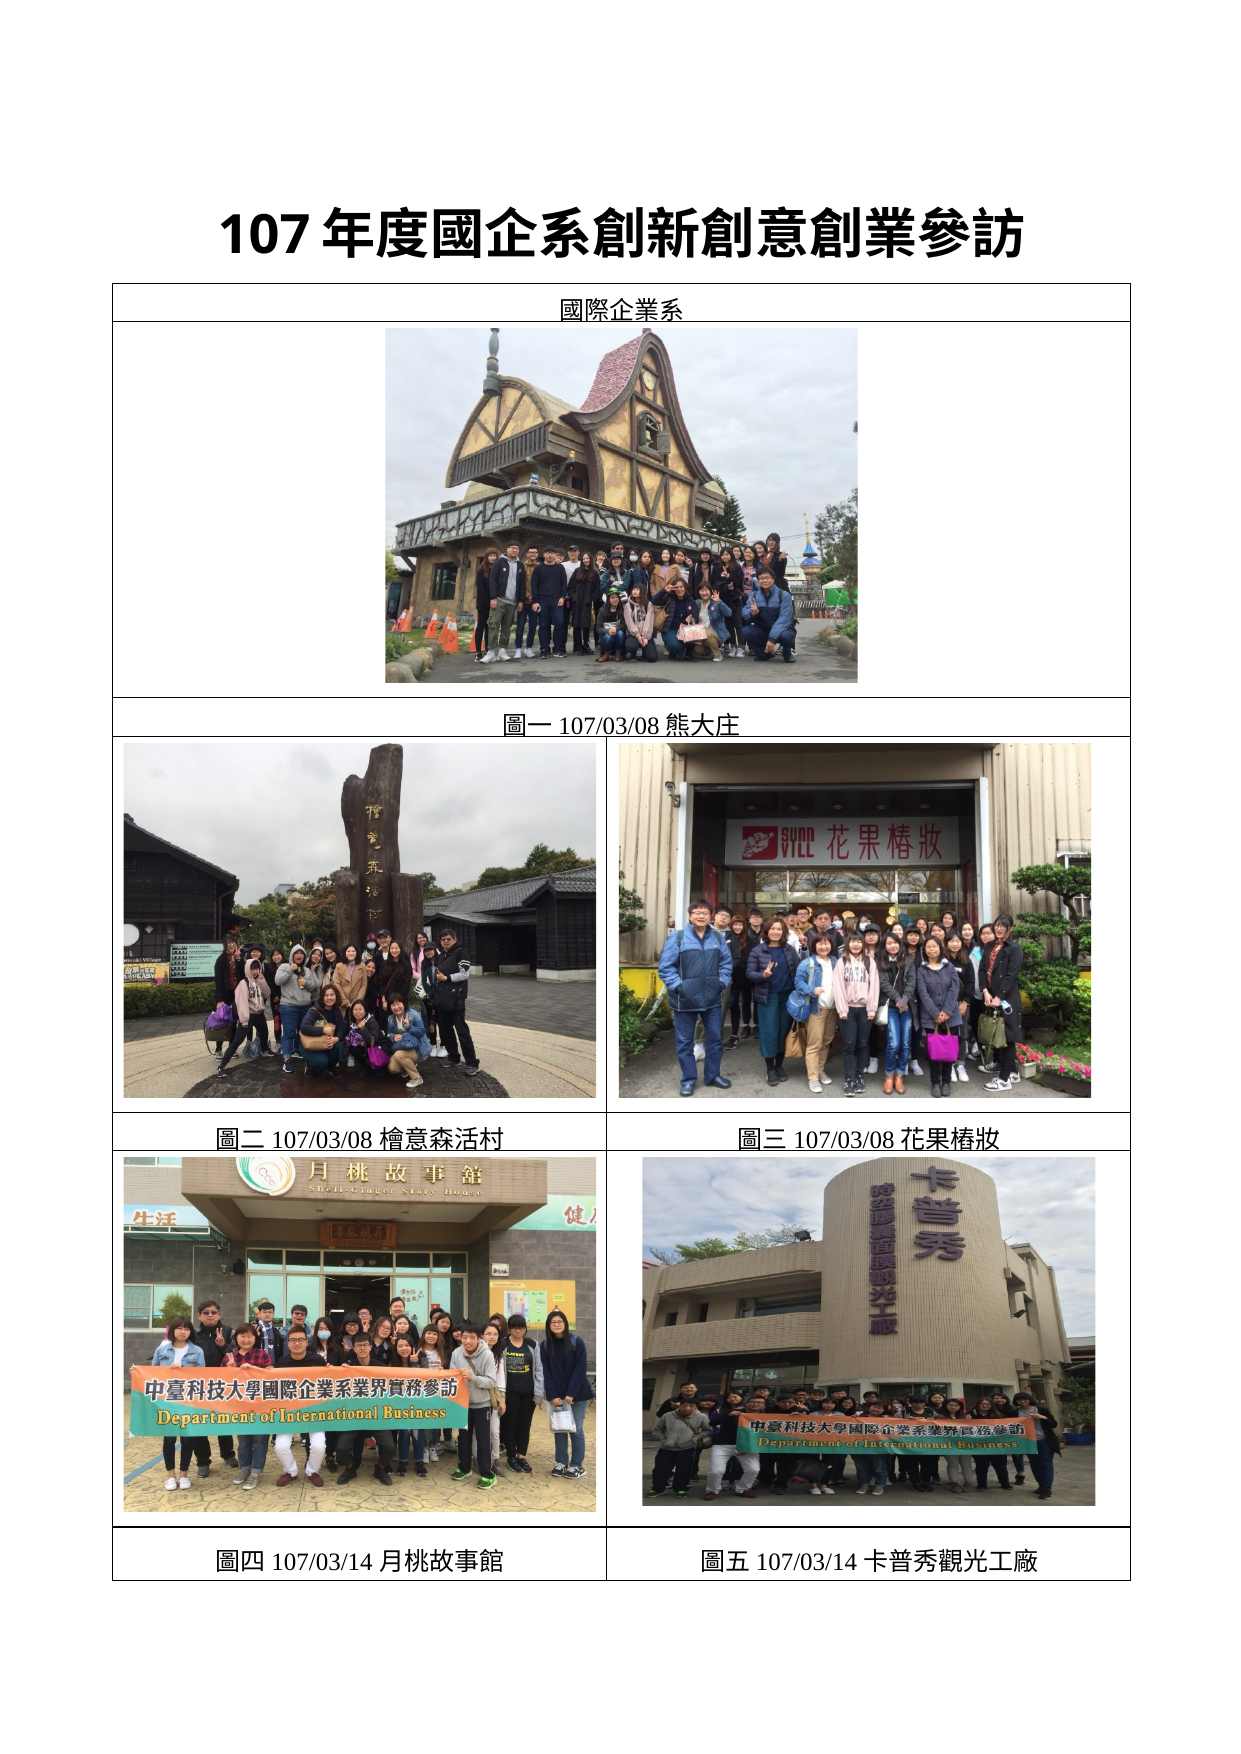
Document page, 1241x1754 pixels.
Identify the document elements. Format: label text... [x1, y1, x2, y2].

table_cell [607, 737, 1130, 1112]
picture [618, 743, 1092, 1098]
table_cell [113, 1151, 606, 1526]
picture [642, 1157, 1096, 1506]
table_cell 國際企業系 [113, 284, 1130, 321]
table_cell 圖三 107/03/08 花果樁妝 [607, 1113, 1130, 1150]
picture [123, 1157, 597, 1512]
table_cell 圖四 107/03/14 月桃故事館 [113, 1528, 606, 1579]
picture [123, 743, 597, 1098]
table_cell 圖一 107/03/08 熊大庄 [113, 698, 1130, 736]
table_cell [113, 737, 606, 1112]
table_cell [113, 322, 1130, 697]
table_cell 圖五 107/03/14 卡普秀觀光工廠 [607, 1528, 1130, 1579]
picture [385, 328, 858, 683]
table_cell 圖二 107/03/08 檜意森活村 [113, 1113, 606, 1150]
table_header 107年度國企系創新創意創業參訪 [112, 165, 1131, 283]
table_cell [607, 1151, 1130, 1526]
